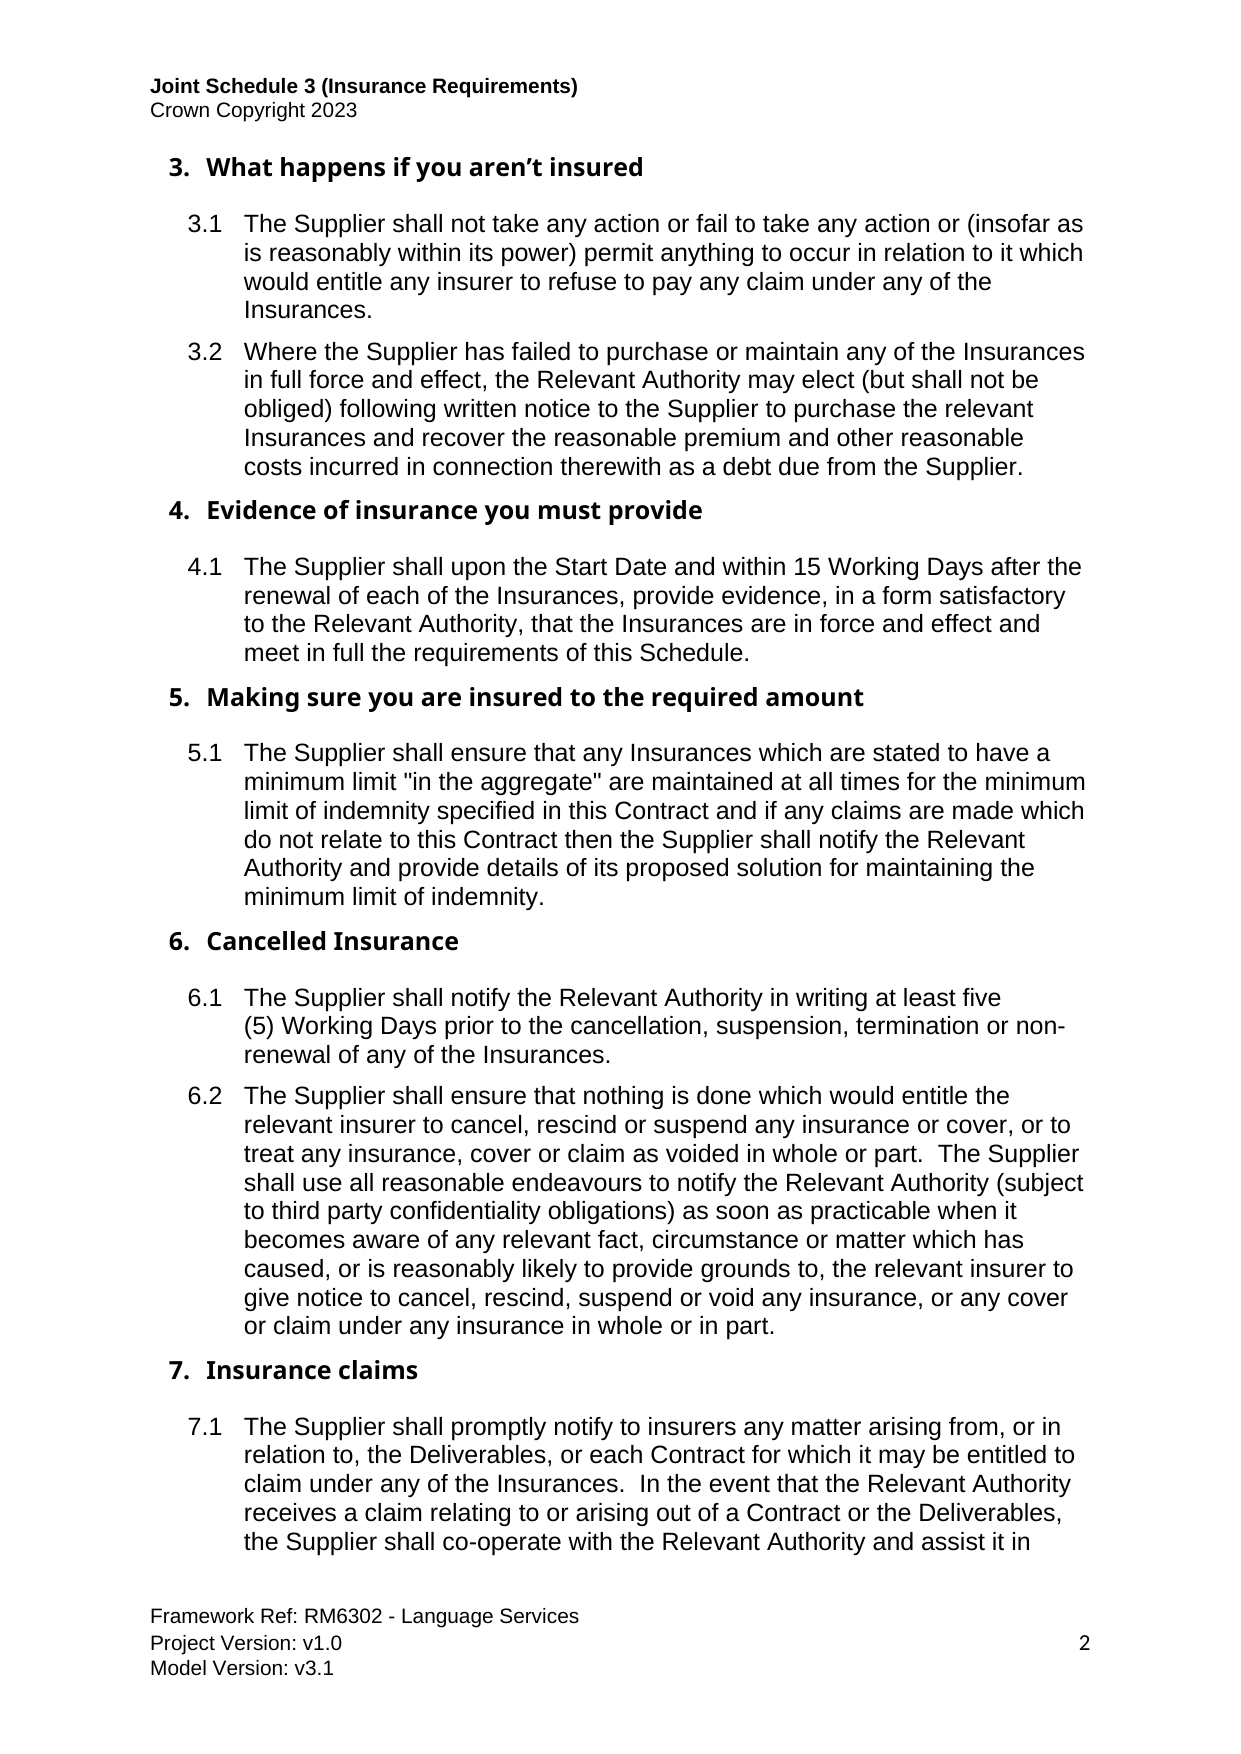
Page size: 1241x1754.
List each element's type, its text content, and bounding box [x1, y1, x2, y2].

list The Supplier shall ensure that nothing is done which would entitle the relevant insurer to cancel, rescind or suspend any insurance or cover, or to treat any insurance, cover or claim as voided in whole or part. The Supplier shall use all reasonable endeavours to notify the Relevant Authority (subject to third party confidentiality obligations) as soon as practicable when it becomes aware of any relevant fact, circumstance or matter which has caused, or is reasonably likely to provide grounds to, the relevant insurer to give notice to cancel, rescind, suspend or void any insurance, or any cover or claim under any insurance in whole or in part. [187, 1081, 1090, 1340]
list Where the Supplier has failed to purchase or maintain any of the Insurances in full force and effect, the Relevant Authority may elect (but shall not be obliged) following written notice to the Supplier to purchase the relevant Insurances and recover the reasonable premium and other reasonable costs incurred in connection therewith as a debt due from the Supplier. [187, 337, 1090, 480]
list What happens if you aren’t insured [169, 150, 1090, 184]
list The Supplier shall ensure that any Insurances which are stated to have a minimum limit "in the aggregate" are maintained at all times for the minimum limit of indemnity specified in this Contract and if any claims are made which do not relate to this Contract then the Supplier shall notify the Relevant Authority and provide details of its proposed solution for maintaining the minimum limit of indemnity. [187, 738, 1090, 911]
list The Supplier shall promptly notify to insurers any matter arising from, or in relation to, the Deliverables, or each Contract for which it may be entitled to claim under any of the Insurances. In the event that the Relevant Authority receives a claim relating to or arising out of a Contract or the Deliverables, the Supplier shall co-operate with the Relevant Authority and assist it in [187, 1412, 1090, 1555]
list Cancelled Insurance [169, 923, 1090, 957]
list Evidence of insurance you must provide [169, 493, 1090, 527]
list Making sure you are insured to the required amount [169, 679, 1090, 713]
list The Supplier shall upon the Start Date and within 15 Working Days after the renewal of each of the Insurances, provide evidence, in a form satisfactory to the Relevant Authority, that the Insurances are in force and effect and meet in full the requirements of this Schedule. [187, 552, 1090, 667]
list The Supplier shall notify the Relevant Authority in writing at least five (5) Working Days prior to the cancellation, suspension, termination or non-renewal of any of the Insurances. [187, 982, 1090, 1069]
list The Supplier shall not take any action or fail to take any action or (insofar as is reasonably within its power) permit anything to occur in relation to it which would entitle any insurer to refuse to pay any claim under any of the Insurances. [187, 209, 1090, 324]
list Insurance claims [169, 1352, 1090, 1387]
